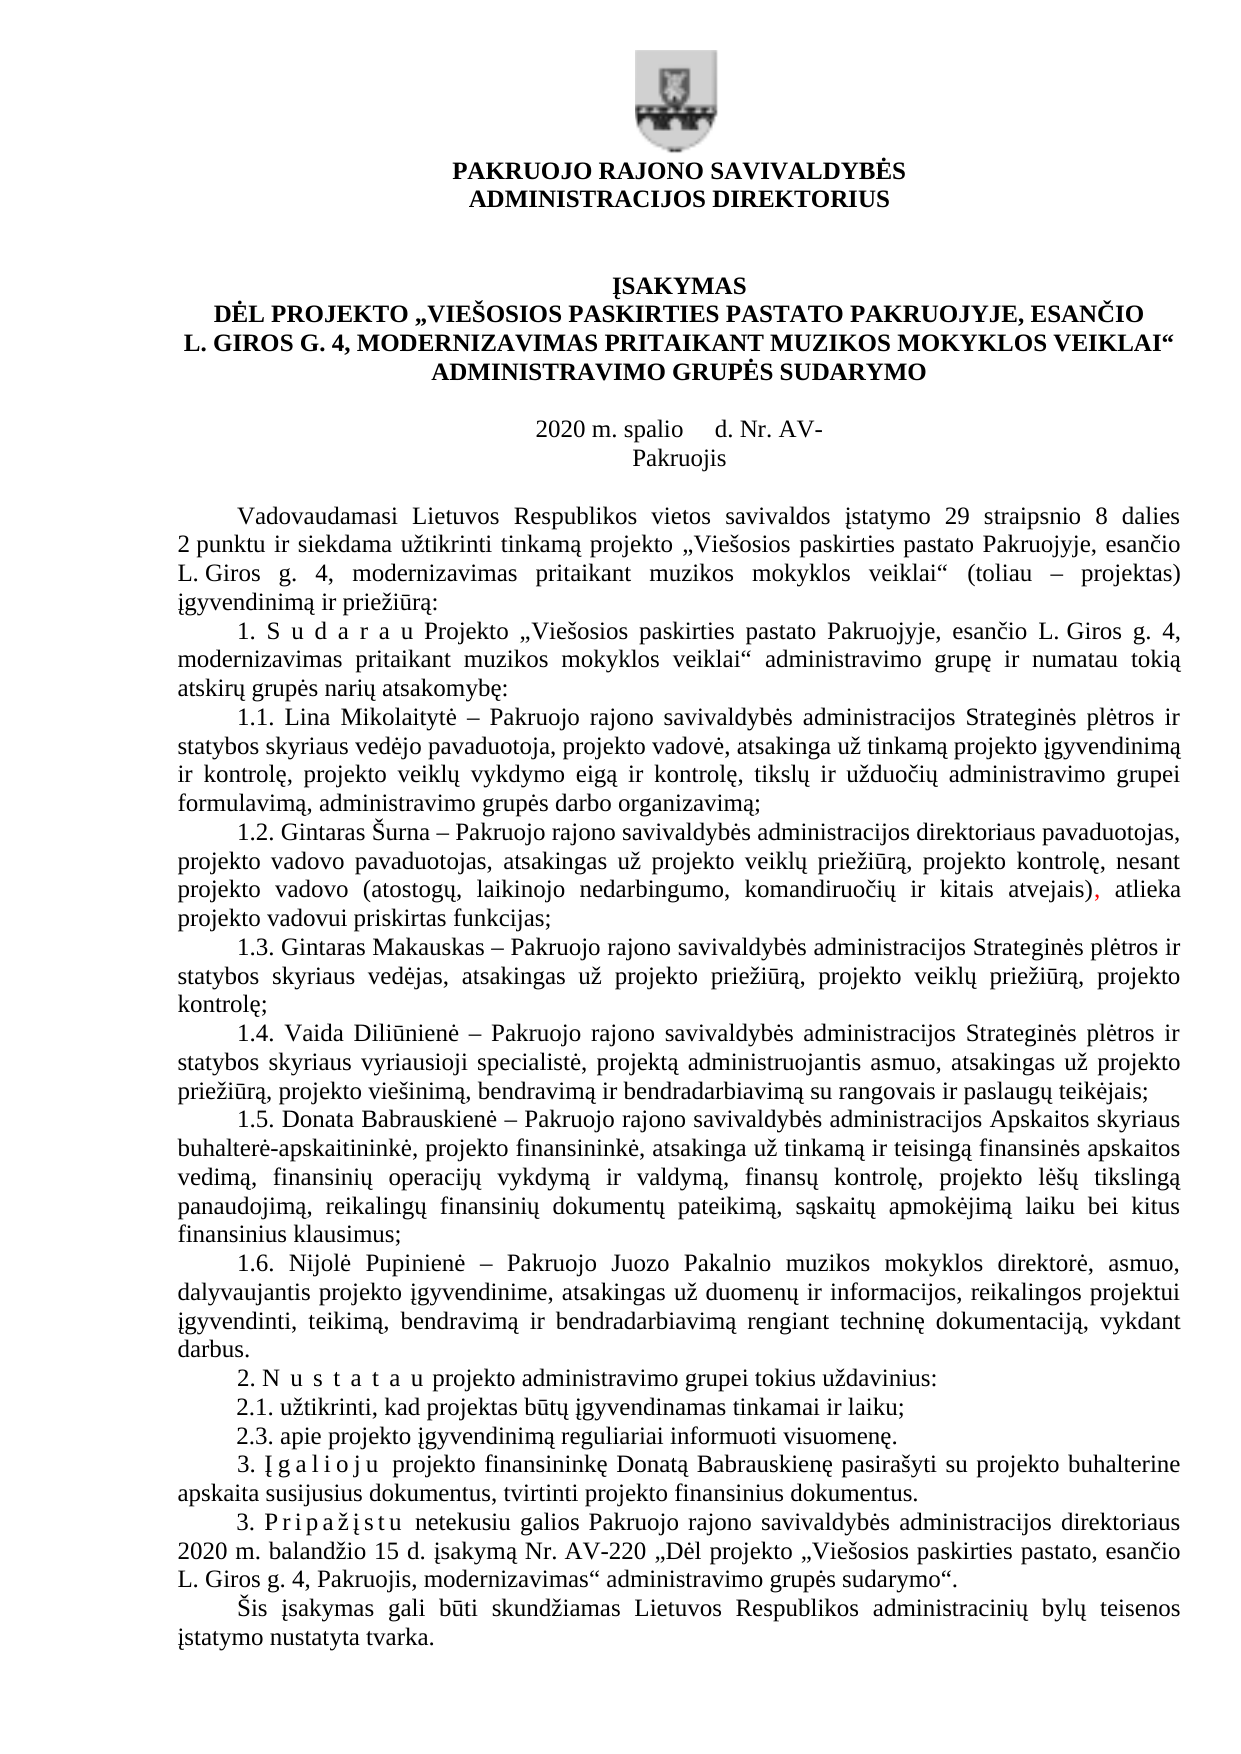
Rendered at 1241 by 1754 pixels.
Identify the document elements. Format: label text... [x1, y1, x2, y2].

text 1.2. Gintaras Šurna – Pakruojo rajono savivaldybės administracijos direktoriaus pavaduotojas, projekto vadovo pavaduotojas, atsakingas už projekto veiklų priežiūrą, projekto kontrolę, nesant projekto vadovo (atostogų, laikinojo nedarbingumo, komandiruočių ir kitais atvejais), atlieka projekto vadovui priskirtas funkcijas; [177, 817, 1181, 932]
text ĮSAKYMAS [177, 271, 1181, 299]
text 3. Įgalioju projekto finansininkę Donatą Babrauskienę pasirašyti su projekto buhalterine apskaita susijusius dokumentus, tvirtinti projekto finansinius dokumentus. [177, 1449, 1181, 1507]
text 2.1. užtikrinti, kad projektas būtų įgyvendinamas tinkamai ir laiku; [177, 1392, 1181, 1421]
text 1.6. Nijolė Pupinienė – Pakruojo Juozo Pakalnio muzikos mokyklos direktorė, asmuo, dalyvaujantis projekto įgyvendinime, atsakingas už duomenų ir informacijos, reikalingos projektui įgyvendinti, teikimą, bendravimą ir bendradarbiavimą rengiant techninę dokumentaciją, vykdant darbus. [177, 1248, 1181, 1363]
text 1.1. Lina Mikolaitytė – Pakruojo rajono savivaldybės administracijos Strateginės plėtros ir statybos skyriaus vedėjo pavaduotoja, projekto vadovė, atsakinga už tinkamą projekto įgyvendinimą ir kontrolę, projekto veiklų vykdymo eigą ir kontrolę, tikslų ir užduočių administravimo grupei formulavimą, administravimo grupės darbo organizavimą; [177, 702, 1181, 817]
text 1. S u d a r a u Projekto „Viešosios paskirties pastato Pakruojyje, esančio L. Giros g. 4, modernizavimas pritaikant muzikos mokyklos veiklai“ administravimo grupę ir numatau tokią atskirų grupės narių atsakomybę: [177, 616, 1181, 702]
text 2020 m. spalio d. Nr. AV- [177, 414, 1181, 443]
text Šis įsakymas gali būti skundžiamas Lietuvos Respublikos administracinių bylų teisenos įstatymo nustatyta tvarka. [177, 1593, 1181, 1651]
text 1.4. Vaida Diliūnienė – Pakruojo rajono savivaldybės administracijos Strateginės plėtros ir statybos skyriaus vyriausioji specialistė, projektą administruojantis asmuo, atsakingas už projekto priežiūrą, projekto viešinimą, bendravimą ir bendradarbiavimą su rangovais ir paslaugų teikėjais; [177, 1018, 1181, 1104]
text PAKRUOJO RAJONO SAVIVALDYBĖS [177, 156, 1181, 184]
text Vadovaudamasi Lietuvos Respublikos vietos savivaldos įstatymo 29 straipsnio 8 dalies 2 punktu ir siekdama užtikrinti tinkamą projekto „Viešosios paskirties pastato Pakruojyje, esančio L. Giros g. 4, modernizavimas pritaikant muzikos mokyklos veiklai“ (toliau – projektas) įgyvendinimą ir priežiūrą: [177, 501, 1181, 616]
text ADMINISTRACIJOS DIREKTORIUS [177, 184, 1181, 213]
text 2.3. apie projekto įgyvendinimą reguliariai informuoti visuomenę. [177, 1421, 1181, 1449]
text 2. N u s t a t a u projekto administravimo grupei tokius uždavinius: [177, 1363, 1181, 1392]
text Pakruojis [177, 443, 1181, 472]
text 1.3. Gintaras Makauskas – Pakruojo rajono savivaldybės administracijos Strateginės plėtros ir statybos skyriaus vedėjas, atsakingas už projekto priežiūrą, projekto veiklų priežiūrą, projekto kontrolę; [177, 932, 1181, 1018]
text 1.5. Donata Babrauskienė – Pakruojo rajono savivaldybės administracijos Apskaitos skyriaus buhalterė-apskaitininkė, projekto finansininkė, atsakinga už tinkamą ir teisingą finansinės apskaitos vedimą, finansinių operacijų vykdymą ir valdymą, finansų kontrolę, projekto lėšų tikslingą panaudojimą, reikalingų finansinių dokumentų pateikimą, sąskaitų apmokėjimą laiku bei kitus finansinius klausimus; [177, 1104, 1181, 1248]
text DĖL PROJEKTO „VIEŠOSIOS PASKIRTIES PASTATO PAKRUOJYJE, ESANČIO L. GIROS G. 4, MODERNIZAVIMAS PRITAIKANT MUZIKOS MOKYKLOS VEIKLAI“ ADMINISTRAVIMO GRUPĖS SUDARYMO [177, 299, 1181, 386]
list 3. Pripažįstu netekusiu galios Pakruojo rajono savivaldybės administracijos direktoriaus 2020 m. balandžio 15 d. įsakymą Nr. AV-220 „Dėl projekto „Viešosios paskirties pastato, esančio L. Giros g. 4, Pakruojis, modernizavimas“ administravimo grupės sudarymo“. [177, 1507, 1181, 1593]
